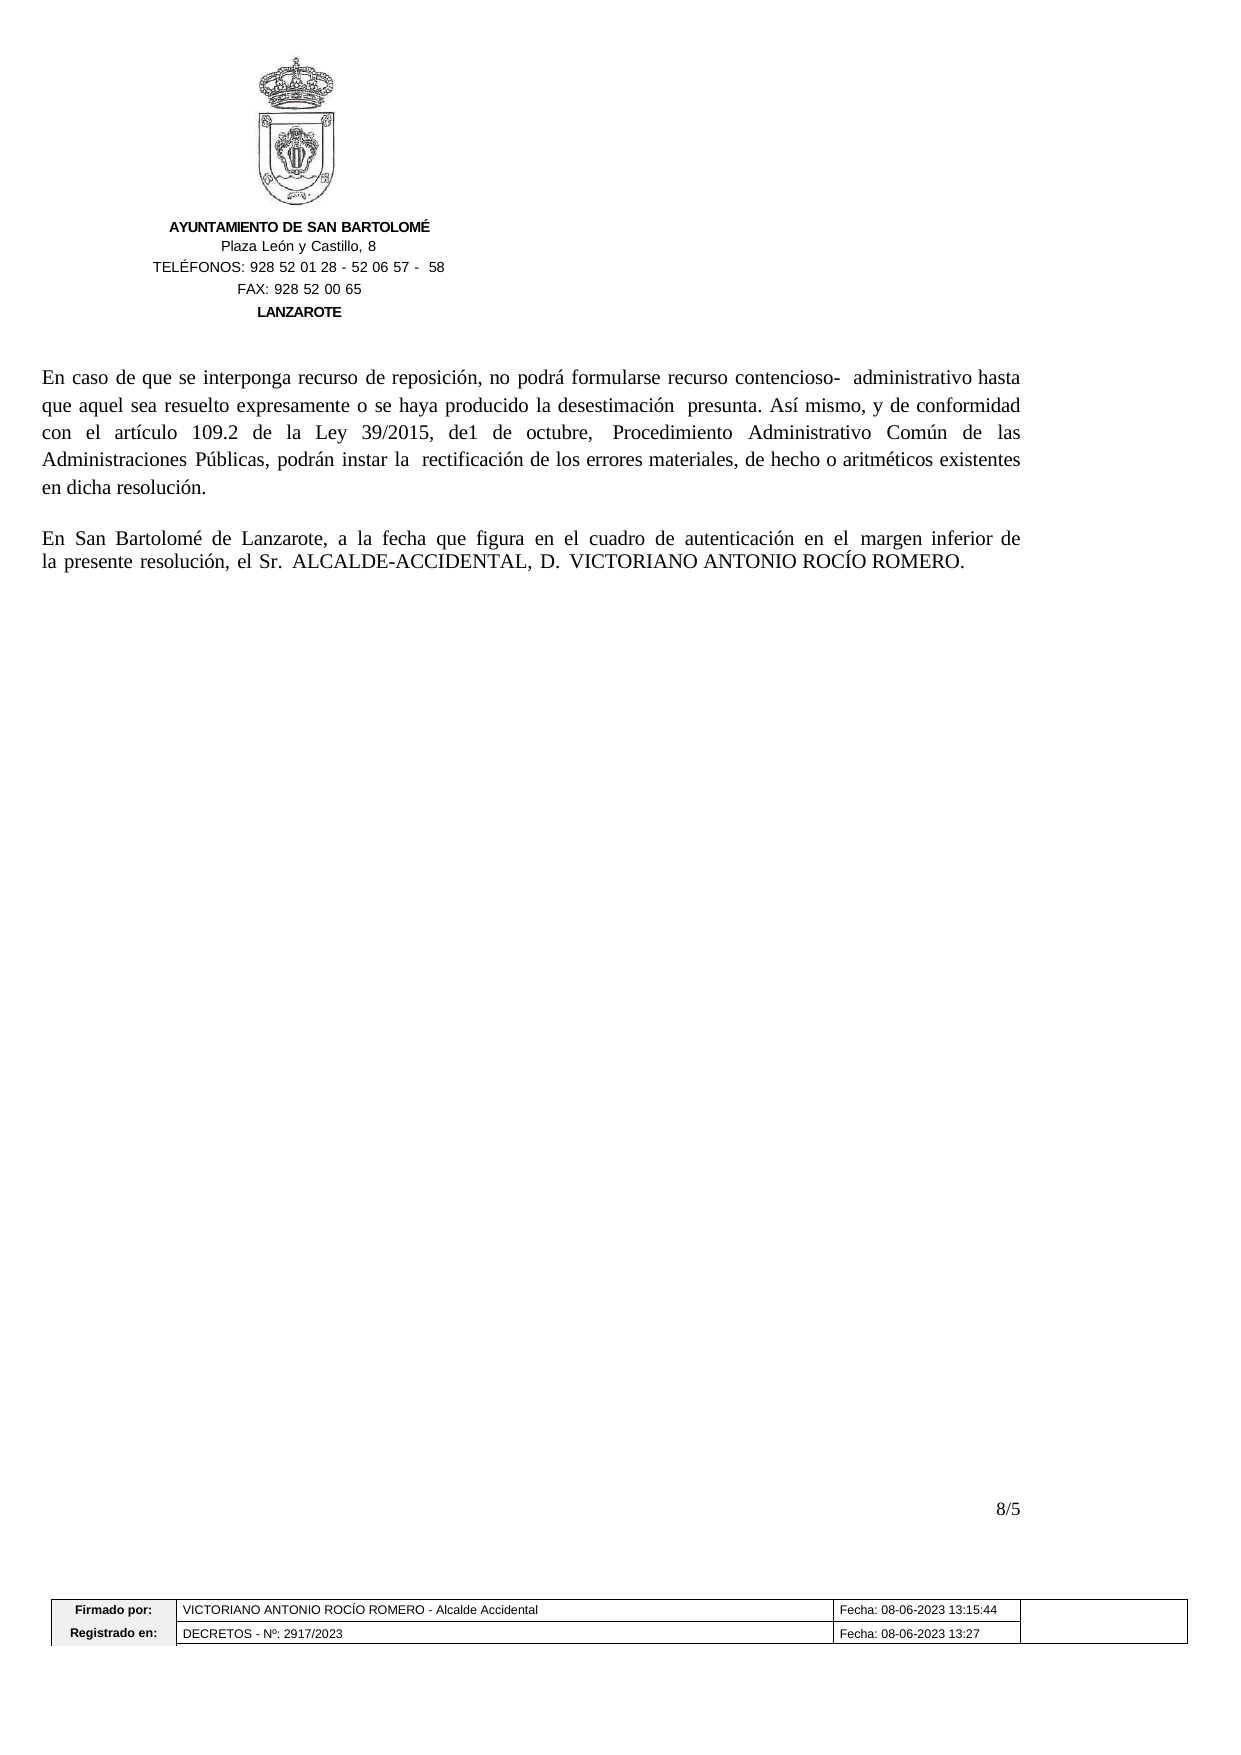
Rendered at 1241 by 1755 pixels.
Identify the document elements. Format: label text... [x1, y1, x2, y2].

table_cell DECRETOS - Nº: 2917/2023 [177, 1622, 833, 1643]
table_cell Registrado en: [52, 1624, 176, 1643]
table_header Firmado por: [52, 1600, 176, 1621]
table_cell Fecha: 08-06-2023 13:27 [834, 1622, 1020, 1643]
table_header Fecha: 08-06-2023 13:15:44 [834, 1600, 1020, 1621]
text En caso de que se interponga recurso de reposición, no podrá formularse recurso contencioso- administrativo hasta que aquel sea resuelto expresamente o se haya producido la desestimación presunta. Así mismo, y de conformidad con el artículo 109.2 de la Ley 39/2015, de1 de octubre, Procedimiento Administrativo Común de las Administraciones Públicas, podrán instar la rectificación de los errores materiales, de hecho o aritméticos existentes en dicha resolución. [42, 365, 1021, 499]
table_header VICTORIANO ANTONIO ROCÍO ROMERO - Alcalde Accidental [177, 1600, 833, 1621]
table_header [1021, 1600, 1187, 1643]
text En San Bartolomé de Lanzarote, a la fecha que figura en el cuadro de autenticación en el margen inferior de la presente resolución, el Sr. ALCALDE-ACCIDENTAL, D. VICTORIANO ANTONIO ROCÍO ROMERO. [42, 526, 1021, 573]
